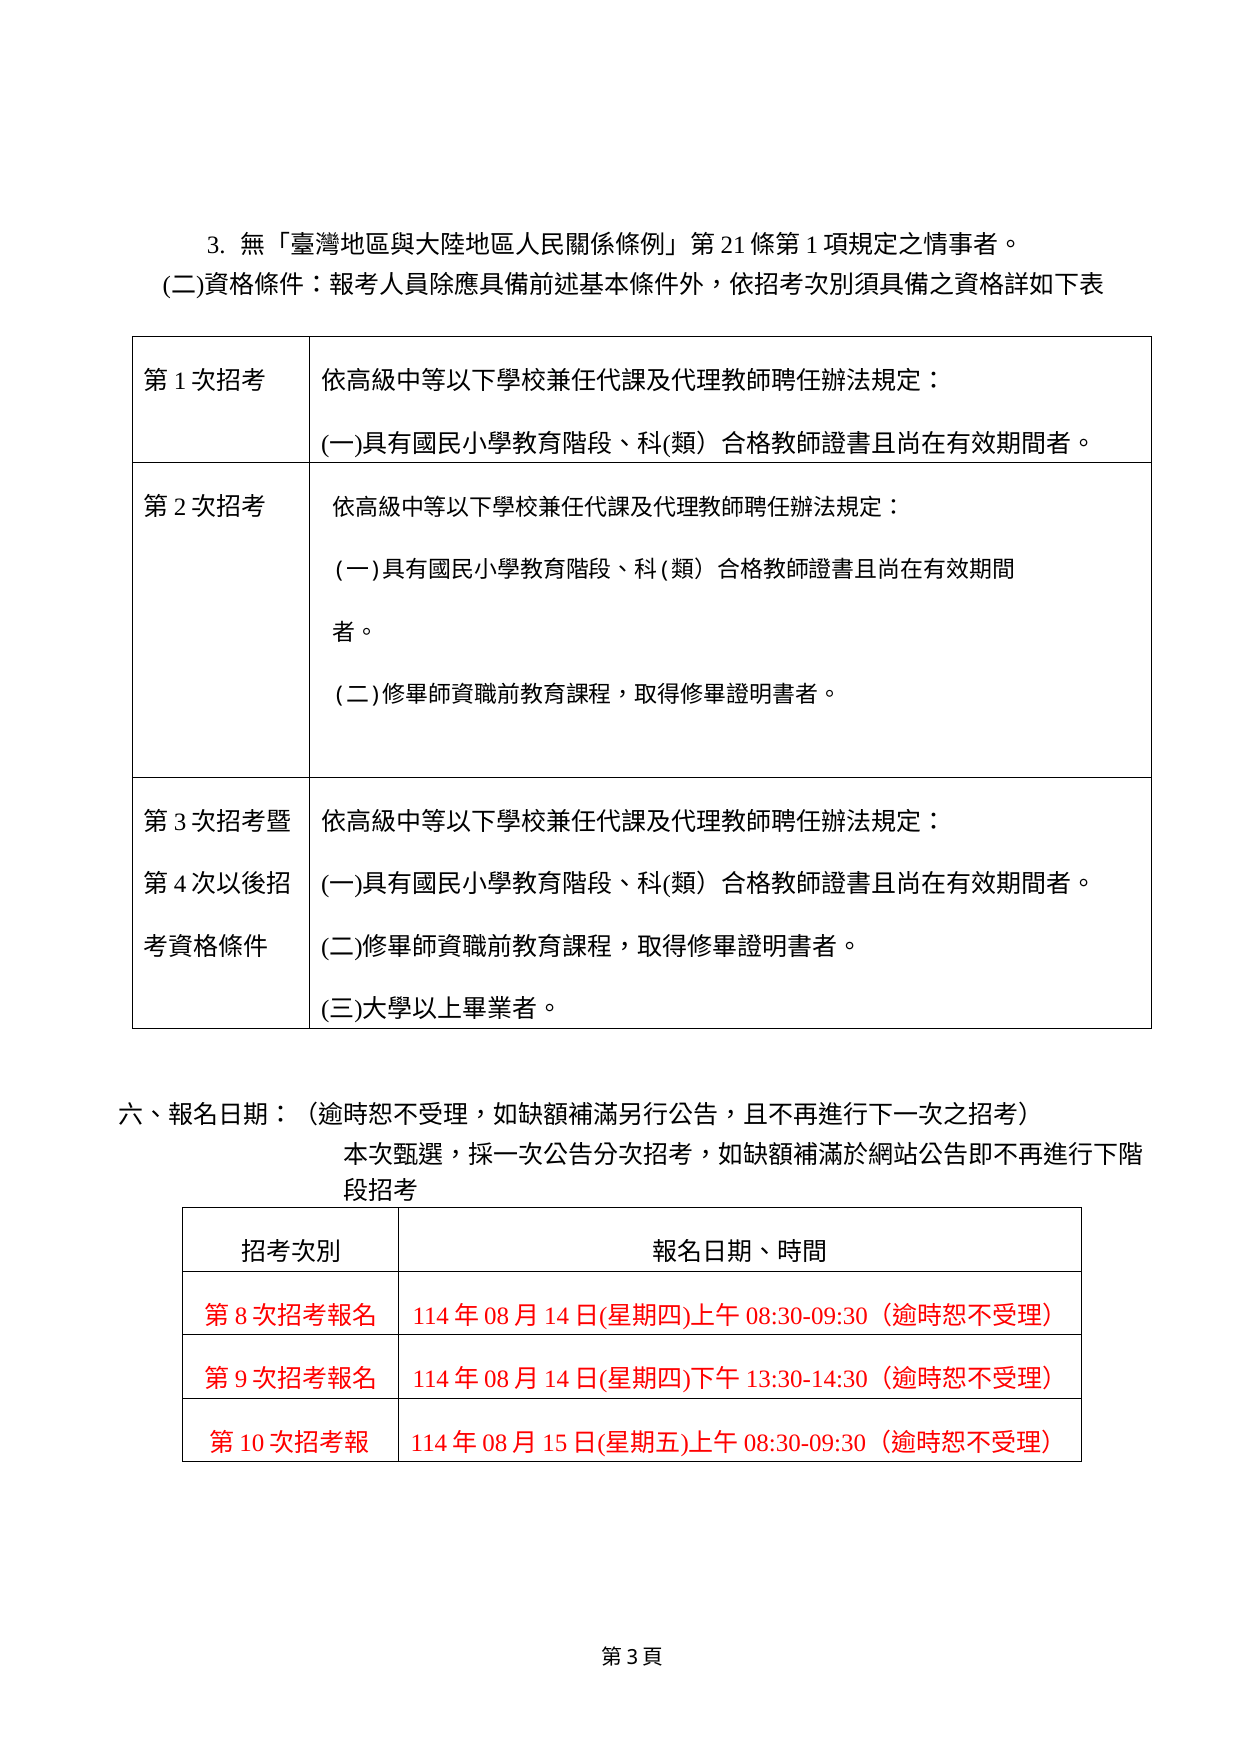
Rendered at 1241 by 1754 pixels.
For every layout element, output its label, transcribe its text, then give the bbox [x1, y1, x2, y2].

text 3. 無「臺灣地區與大陸地區人民關係條例」第21條第1項規定之情事者。 [207, 225, 1146, 261]
table_header 依高級中等以下學校兼任代課及代理教師聘任辦法規定： (一)具有國民小學教育階段、科(類）合格教師證書且尚在有效期間者。 [310, 337, 1151, 462]
table_cell 第8次招考報名 [183, 1272, 398, 1334]
table_cell 第3次招考暨第4次以後招考資格條件 [133, 778, 309, 1028]
table_cell 第2次招考 [133, 463, 309, 777]
table_cell 依高級中等以下學校兼任代課及代理教師聘任辦法規定： (一)具有國民小學教育階段、科(類）合格教師證書且尚在有效期間者。 (二)修畢師資職前教育課程，取得修畢證明書者。 (三)大學以上畢業者。 [310, 778, 1151, 1028]
table_cell 114年08月15日(星期五)上午08:30-09:30（逾時恕不受理） [399, 1399, 1081, 1461]
table_header 招考次別 [183, 1208, 398, 1271]
text (二)資格條件：報考人員除應具備前述基本條件外，依招考次別須具備之資格詳如下表 [162, 264, 1146, 301]
table_header 報名日期、時間 [399, 1208, 1081, 1271]
table_cell [310, 463, 1151, 777]
table_header 依高級中等以下學校兼任代課及代理教師聘任辦法規定： (一)具有國民小學教育階段、科(類）合格教師證書且尚在有效期間者。 (二)修畢師資職前教育課程，取得修畢證明書者。 [322, 464, 1065, 713]
table_cell 第9次招考報名 [183, 1335, 398, 1398]
text 本次甄選，採一次公告分次招考，如缺額補滿於網站公告即不再進行下階段招考 [343, 1134, 1146, 1207]
text 六、報名日期：（逾時恕不受理，如缺額補滿另行公告，且不再進行下一次之招考） [118, 1095, 1146, 1131]
table_cell 第10次招考報 [183, 1399, 398, 1461]
table_cell 114年08月14日(星期四)上午08:30-09:30（逾時恕不受理） [399, 1272, 1081, 1334]
table_cell 114年08月14日(星期四)下午13:30-14:30（逾時恕不受理） [399, 1335, 1081, 1398]
table_header 第1次招考 [133, 337, 309, 462]
